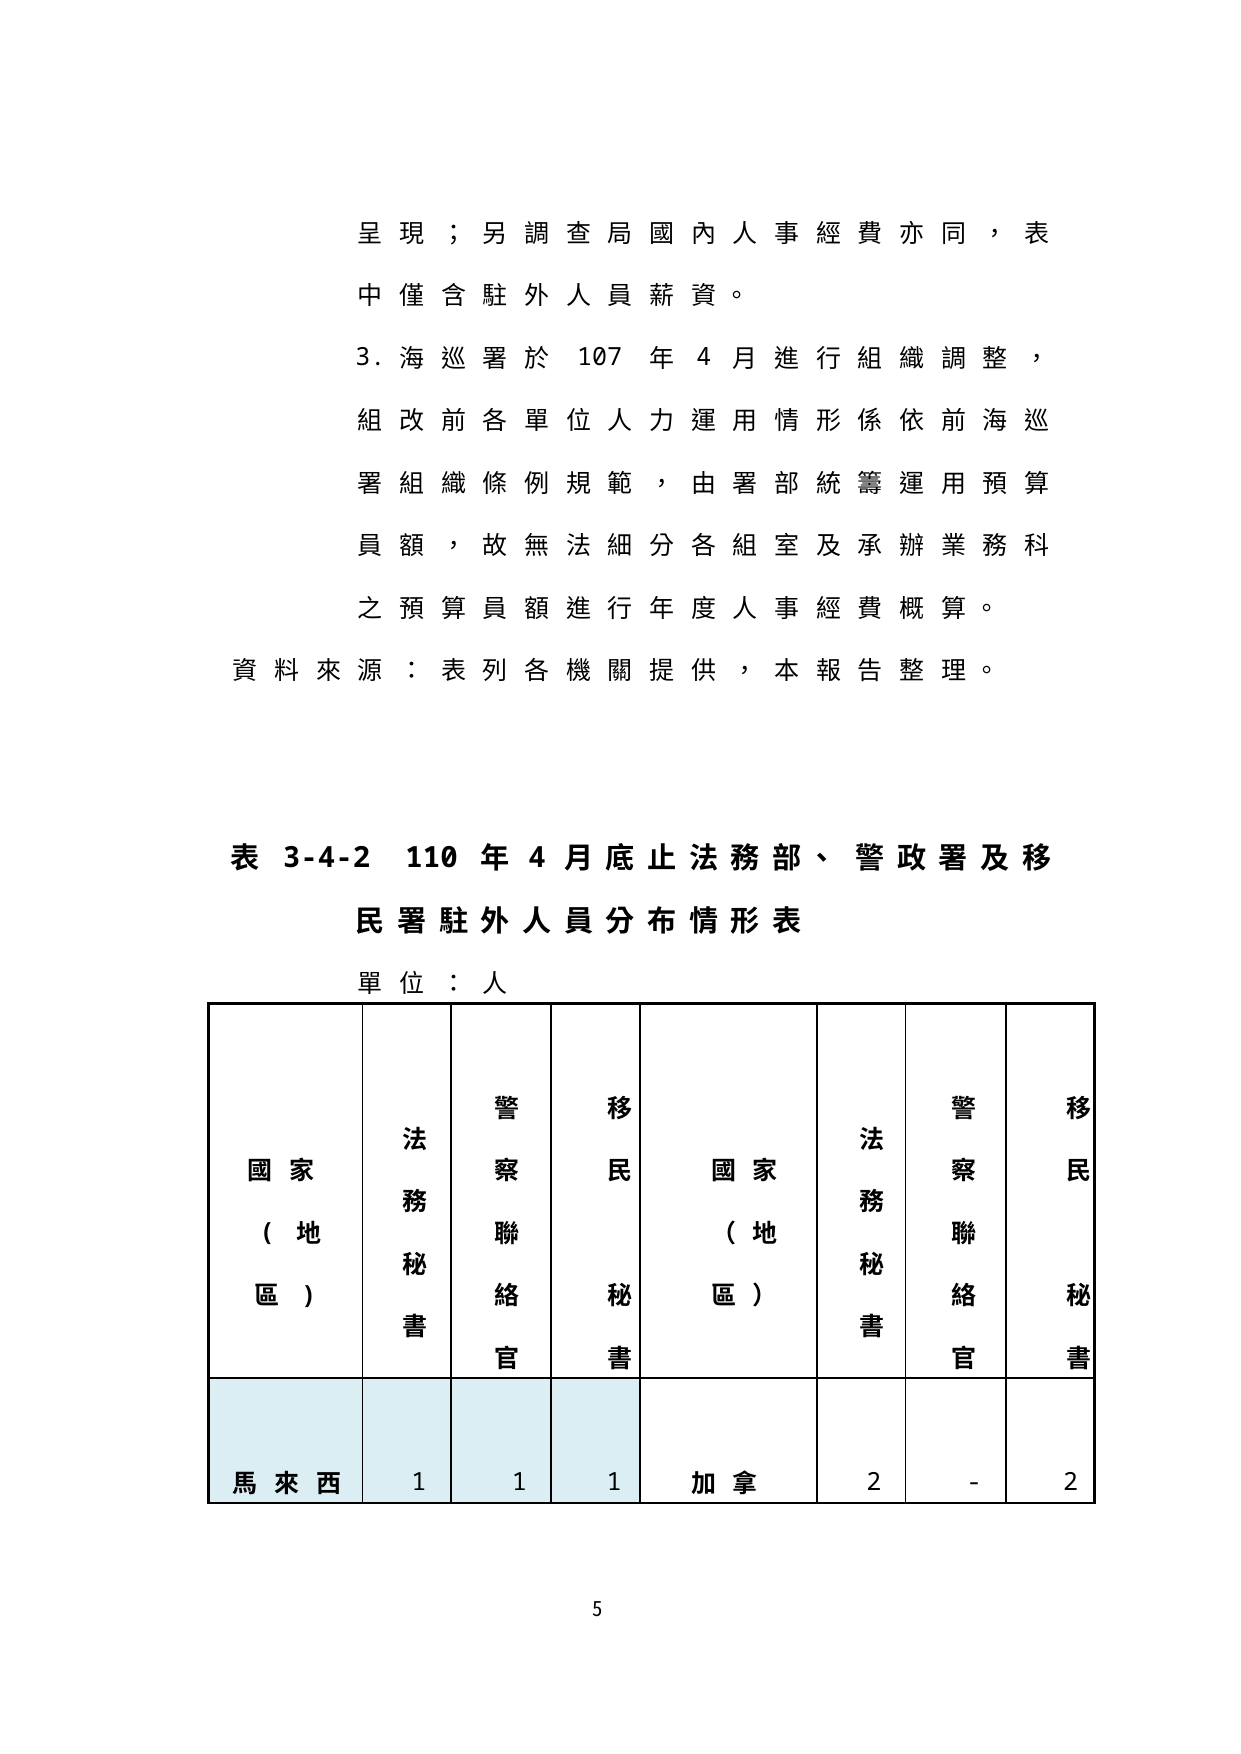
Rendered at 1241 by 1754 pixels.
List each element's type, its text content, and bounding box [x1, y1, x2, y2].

table_cell - [906, 1379, 1005, 1502]
table_cell 1 [363, 1379, 450, 1502]
text 呈現；另調查局國內人事經費亦同，表中僅含駐外人員薪資。 [322, 189, 1068, 314]
table_header 警察 聯絡官 [452, 1005, 550, 1377]
table_cell 1 [452, 1379, 550, 1502]
table_cell 1 [552, 1379, 639, 1502]
text 資料來源：表列各機關提供，本報告整理。 [197, 627, 1058, 689]
table_header 國家（地區） [641, 1005, 816, 1377]
table_header 移民 秘書 [552, 1005, 639, 1377]
table_header 法務 秘書 [363, 1005, 450, 1377]
table_header 移民 秘書 [1007, 1005, 1093, 1377]
table_cell 馬來西 [210, 1379, 362, 1502]
table_cell 2 [1007, 1379, 1093, 1502]
table_header 法務 秘書 [818, 1005, 905, 1377]
text 表3-4-2 110年4月底止法務部、警政署及移民署駐外人員分布情形表 單位：人 [197, 814, 1063, 1002]
text 3.海巡署於107年4月進行組織調整，組改前各單位人力運用情形係依前海巡署組織條例規範，由署部統籌運用預算員額，故無法細分各組室及承辦業務科之預算員額進行年度人事經費概算。 [322, 314, 1070, 627]
table_cell 加拿 [641, 1379, 816, 1502]
table_header 警察 聯絡官 [906, 1005, 1005, 1377]
table_cell 2 [818, 1379, 905, 1502]
table_header 國家(地區) [210, 1005, 362, 1377]
